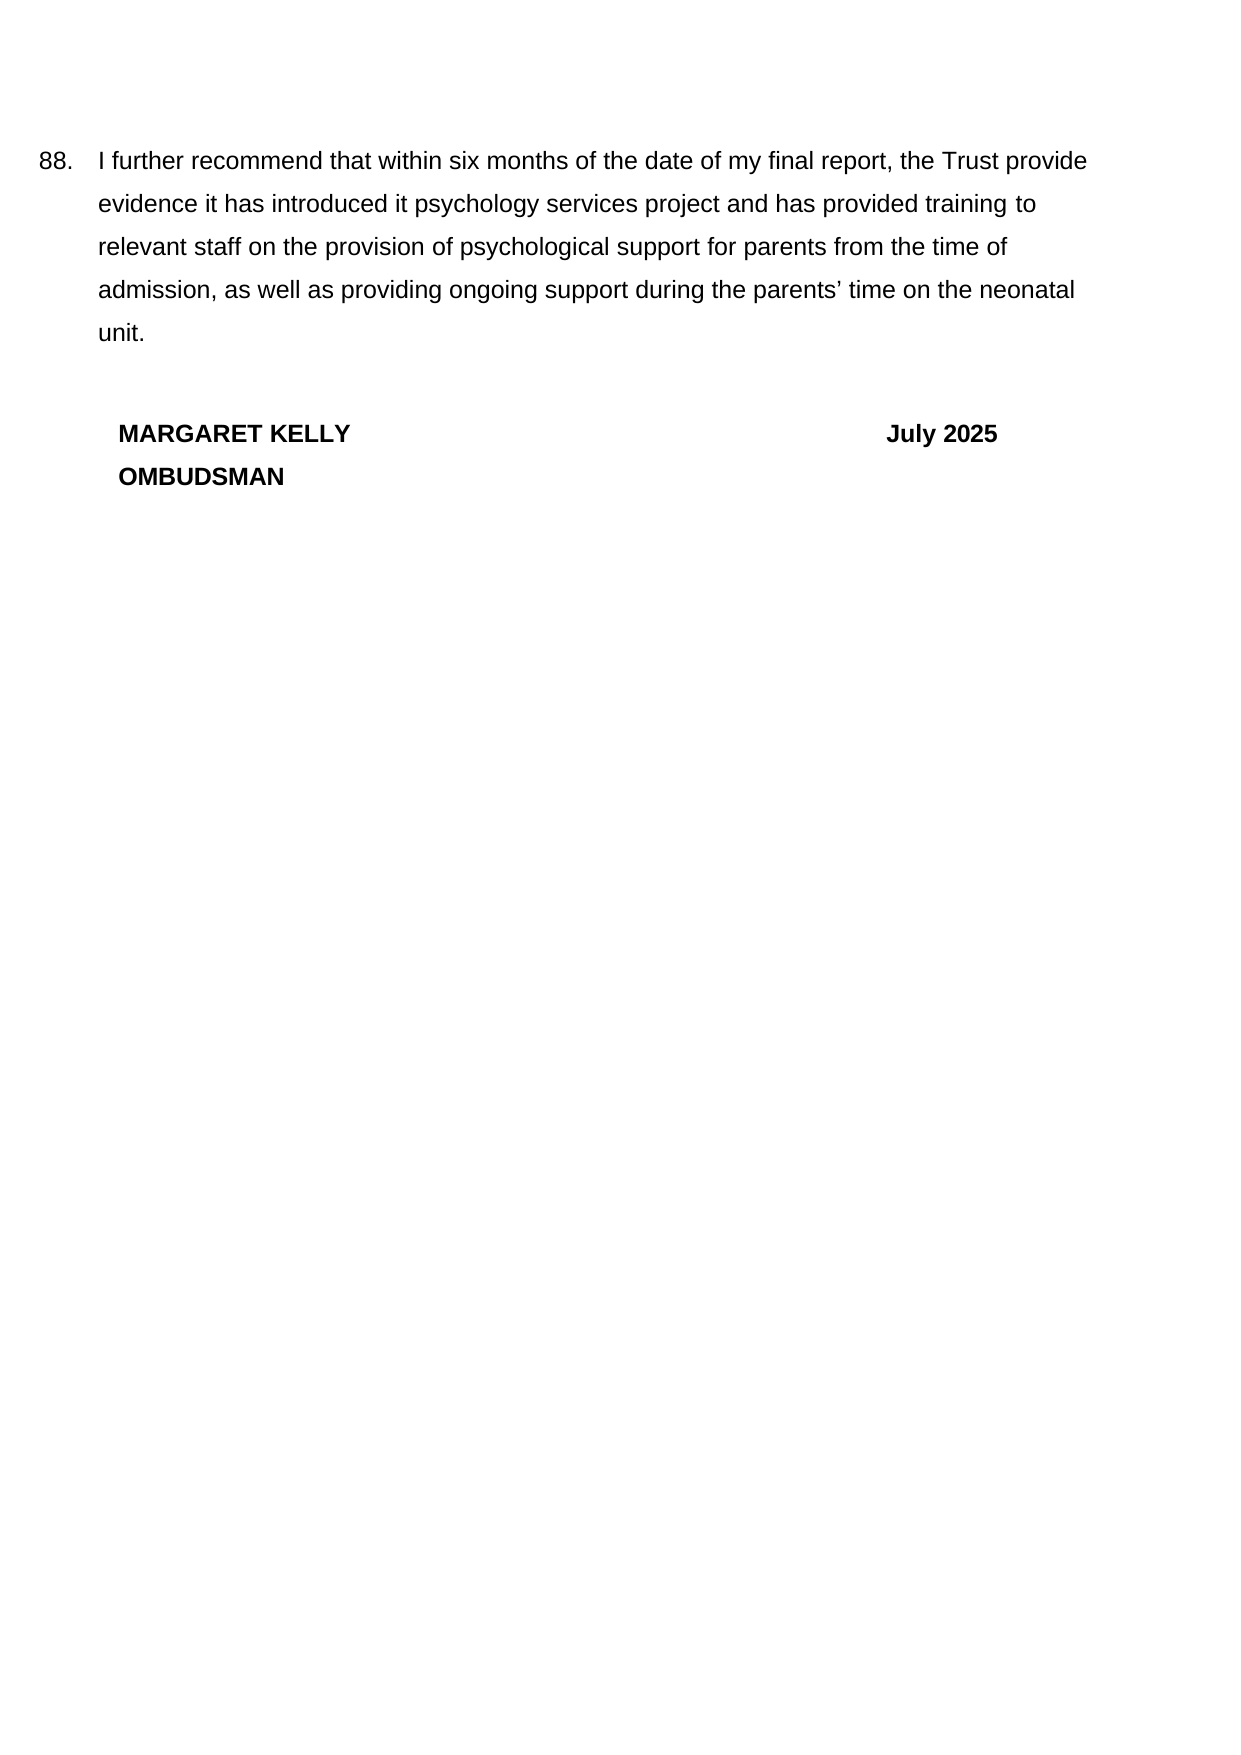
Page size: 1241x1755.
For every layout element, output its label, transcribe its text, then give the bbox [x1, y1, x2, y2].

text MARGARET KELLY July 2025 [118, 419, 1132, 448]
text OMBUDSMAN [118, 462, 1132, 491]
list I further recommend that within six months of the date of my final report, the Trust provide evidence it has introduced it psychology services project and has provided training to relevant staff on the provision of psychological support for parents from the time of admission, as well as providing ongoing support during the parents’ time on the neonatal unit. [39, 146, 1122, 347]
